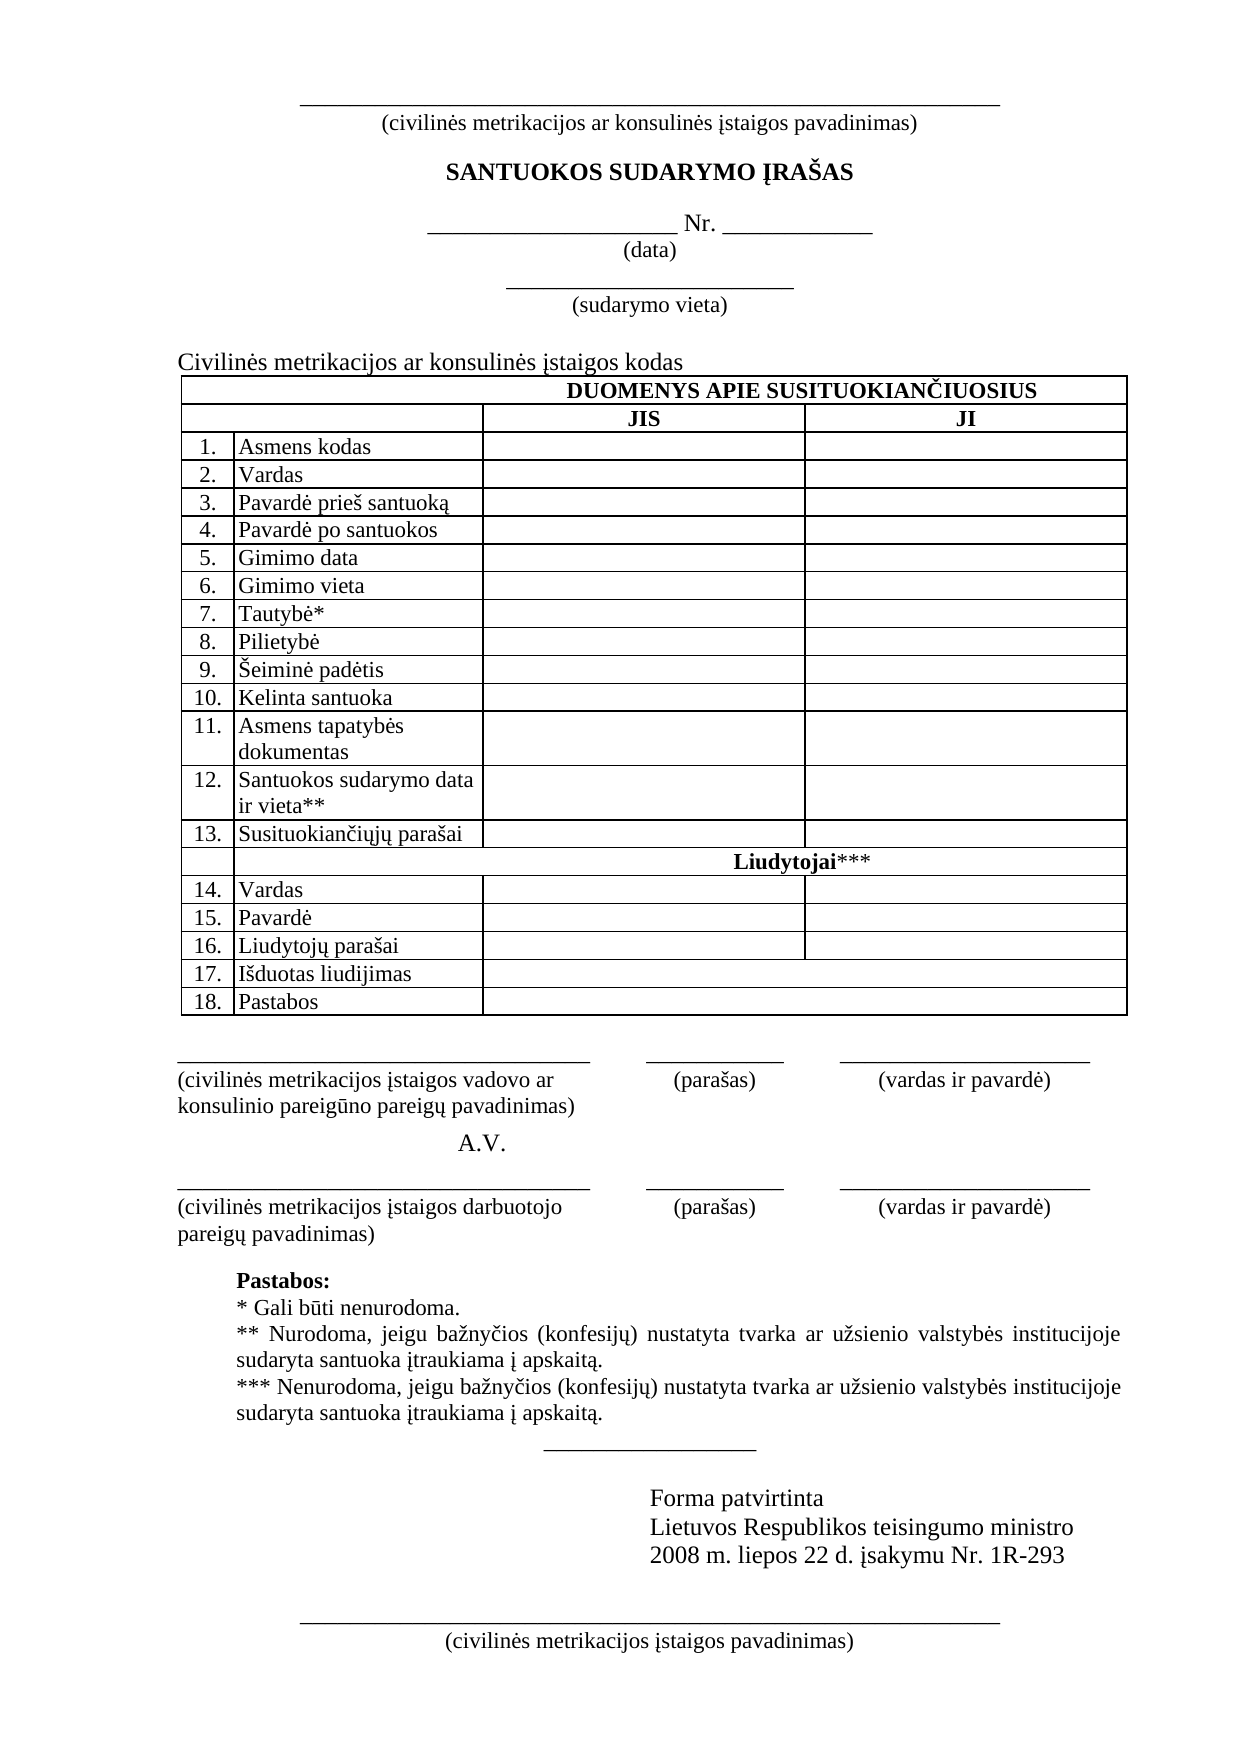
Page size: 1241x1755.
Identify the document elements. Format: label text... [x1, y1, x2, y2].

table_cell 11. [182, 712, 233, 764]
table_cell [484, 572, 804, 599]
text A.V. [458, 1128, 1122, 1157]
table_cell [484, 766, 804, 819]
table_cell [806, 821, 1126, 847]
table_cell [806, 600, 1126, 627]
text _________________________________ ___________ ____________________ [177, 1037, 1122, 1066]
text SANTUOKOS SUDARYMO ĮRAŠAS [177, 157, 1122, 186]
text * Gali būti nenurodoma. [236, 1294, 1122, 1320]
table_cell 15. [182, 904, 233, 931]
table_cell [806, 433, 1126, 459]
text _______________________ [177, 263, 1122, 291]
table_cell [182, 848, 233, 875]
table_cell [484, 517, 804, 543]
text ____________________ Nr. ____________ [177, 208, 1122, 236]
table_cell 14. [182, 876, 233, 903]
table_cell Asmens tapatybės dokumentas [235, 712, 482, 764]
table_cell Vardas [235, 461, 482, 487]
text (civilinės metrikacijos ar konsulinės įstaigos pavadinimas) [177, 109, 1122, 136]
table_cell [806, 461, 1126, 487]
table_cell 17. [182, 960, 233, 986]
table_cell [484, 876, 804, 903]
text (civilinės metrikacijos įstaigos darbuotojo (parašas) (vardas ir pavardė) [177, 1193, 1122, 1219]
text ** Nurodoma, jeigu bažnyčios (konfesijų) nustatyta tvarka ar užsienio valstybės institucijoje sudaryta santuoka įtraukiama į apskaitą. [236, 1320, 1122, 1373]
table_cell Tautybė* [235, 600, 482, 627]
text (data) [177, 236, 1122, 263]
table_cell Pavardė [235, 904, 482, 931]
table_cell 7. [182, 600, 233, 627]
text Civilinės metrikacijos ar konsulinės įstaigos kodas [177, 347, 1122, 375]
table_cell [806, 489, 1126, 515]
table_cell [484, 821, 804, 847]
table_cell 4. [182, 517, 233, 543]
text 2008 m. liepos 22 d. įsakymu Nr. 1R-293 [649, 1541, 1122, 1569]
text Lietuvos Respublikos teisingumo ministro [649, 1512, 1122, 1541]
text (civilinės metrikacijos įstaigos vadovo ar (parašas) (vardas ir pavardė) [177, 1066, 1122, 1092]
table_cell 8. [182, 628, 233, 654]
table_cell JIS [484, 405, 804, 431]
text ________________________________________________________ [177, 81, 1122, 109]
table_cell [484, 628, 804, 654]
text pareigų pavadinimas) [177, 1219, 1122, 1246]
table_cell [484, 988, 1126, 1014]
table_cell Išduotas liudijimas [235, 960, 482, 986]
table_cell [484, 932, 804, 958]
table_cell Vardas [235, 876, 482, 903]
table_cell [484, 904, 804, 931]
table_cell 13. [182, 821, 233, 847]
table_cell [806, 904, 1126, 931]
table_cell [806, 766, 1126, 819]
table_cell 9. [182, 656, 233, 682]
table_cell Pastabos [235, 988, 482, 1014]
table_cell [806, 684, 1126, 710]
table_cell [806, 572, 1126, 599]
table_cell Santuokos sudarymo data ir vieta** [235, 766, 482, 819]
text *** Nenurodoma, jeigu bažnyčios (konfesijų) nustatyta tvarka ar užsienio valstybės institucijoje sudaryta santuoka įtraukiama į apskaitą. [236, 1373, 1122, 1426]
text Forma patvirtinta [649, 1483, 1122, 1512]
table_cell [806, 628, 1126, 654]
table_cell Kelinta santuoka [235, 684, 482, 710]
text konsulinio pareigūno pareigų pavadinimas) [177, 1092, 1122, 1119]
table_cell 10. [182, 684, 233, 710]
text ________________________________________________________ [177, 1598, 1122, 1627]
text _________________ [177, 1426, 1122, 1454]
table_cell 3. [182, 489, 233, 515]
table_cell Šeiminė padėtis [235, 656, 482, 682]
table_cell Pavardė po santuokos [235, 517, 482, 543]
table_cell [806, 712, 1126, 764]
table_cell Asmens kodas [235, 433, 482, 459]
table_cell [484, 545, 804, 571]
table_cell Susituokiančiųjų parašai [235, 821, 482, 847]
text Pastabos: [236, 1267, 1122, 1294]
table_cell [806, 876, 1126, 903]
table_cell [484, 461, 804, 487]
table_cell [806, 656, 1126, 682]
table_cell 18. [182, 988, 233, 1014]
table_cell [484, 712, 804, 764]
table_cell Gimimo vieta [235, 572, 482, 599]
table_cell [806, 932, 1126, 958]
table_cell Pavardė prieš santuoką [235, 489, 482, 515]
table_cell Liudytojų parašai [235, 932, 482, 958]
table_cell 12. [182, 766, 233, 819]
table_cell JI [806, 405, 1126, 431]
table_cell [484, 684, 804, 710]
table_cell [806, 545, 1126, 571]
table_cell Liudytojai*** [235, 848, 1126, 875]
table_cell 16. [182, 932, 233, 958]
table_cell [806, 517, 1126, 543]
table_cell 5. [182, 545, 233, 571]
table_cell Gimimo data [235, 545, 482, 571]
table_cell [484, 489, 804, 515]
table_header DUOMENYS APIE SUSITUOKIANČIUOSIUS [182, 377, 1126, 403]
table_cell 6. [182, 572, 233, 599]
text (civilinės metrikacijos įstaigos pavadinimas) [177, 1627, 1122, 1653]
table_cell 2. [182, 461, 233, 487]
table_cell 1. [182, 433, 233, 459]
table_cell [484, 960, 1126, 986]
text (sudarymo vieta) [177, 291, 1122, 318]
table_cell [484, 433, 804, 459]
table_cell [484, 656, 804, 682]
table_cell [182, 405, 482, 431]
table_cell [484, 600, 804, 627]
text _________________________________ ___________ ____________________ [177, 1164, 1122, 1193]
table_cell Pilietybė [235, 628, 482, 654]
